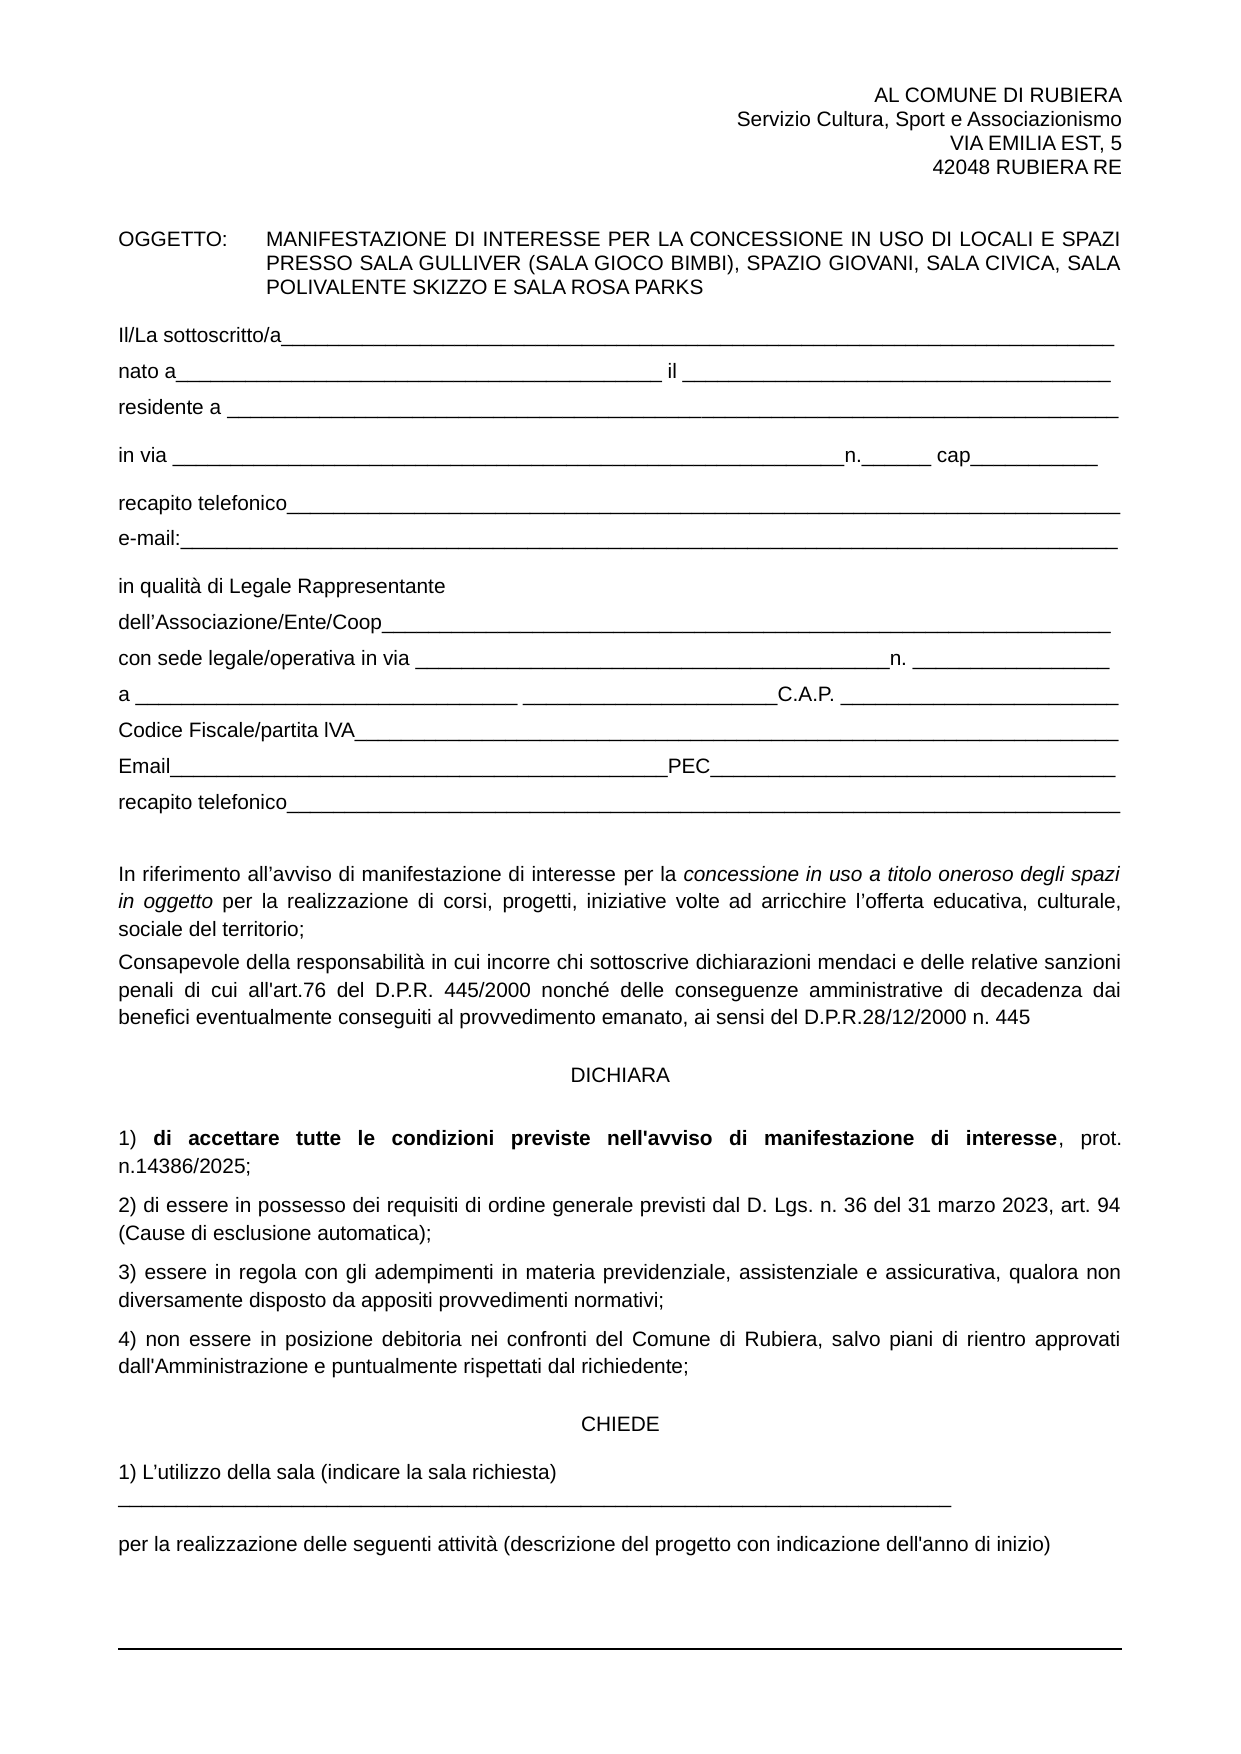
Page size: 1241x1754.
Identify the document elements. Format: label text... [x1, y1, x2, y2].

text Consapevole della responsabilità in cui incorre chi sottoscrive dichiarazioni mendaci e delle relative sanzioni penali di cui all'art.76 del D.P.R. 445/2000 nonché delle conseguenze amministrative di decadenza dai benefici eventualmente conseguiti al provvedimento emanato, ai sensi del D.P.R.28/12/2000 n. 445 [118, 950, 1122, 1029]
text Email___________________________________________PEC___________________________________ [118, 754, 1122, 778]
text in via __________________________________________________________n.______ cap___________ [118, 442, 1122, 466]
text CHIEDE [118, 1412, 1122, 1436]
text con sede legale/operativa in via _________________________________________n. _________________ [118, 646, 1122, 670]
text recapito telefonico________________________________________________________________________ [118, 490, 1122, 514]
text 4) non essere in posizione debitoria nei confronti del Comune di Rubiera, salvo piani di rientro approvati dall'Amministrazione e puntualmente rispettati dal richiedente; [118, 1327, 1122, 1378]
text residente a _____________________________________________________________________________ [118, 394, 1122, 418]
text 1) L’utilizzo della sala (indicare la sala richiesta) ________________________________________________________________________ [118, 1459, 1122, 1507]
text 2) di essere in possesso dei requisiti di ordine generale previsti dal D. Lgs. n. 36 del 31 marzo 2023, art. 94 (Cause di esclusione automatica); [118, 1193, 1122, 1244]
text 3) essere in regola con gli adempimenti in materia previdenziale, assistenziale e assicurativa, qualora non diversamente disposto da appositi provvedimenti normativi; [118, 1260, 1122, 1311]
text recapito telefonico________________________________________________________________________ [118, 790, 1122, 814]
text Codice Fiscale/partita lVA__________________________________________________________________ [118, 718, 1122, 742]
text DICHIARA [118, 1062, 1122, 1086]
text e-mail:_________________________________________________________________________________ [118, 526, 1122, 550]
text 1) di accettare tutte le condizioni previste nell'avviso di manifestazione di interesse, prot. n.14386/2025; [118, 1126, 1122, 1178]
text Il/La sottoscritto/a________________________________________________________________________ [118, 323, 1122, 347]
text In riferimento all’avviso di manifestazione di interesse per la concessione in uso a titolo oneroso degli spazi in oggetto per la realizzazione di corsi, progetti, iniziative volte ad arricchire l’offerta educativa, culturale, sociale del territorio; [118, 862, 1122, 941]
text a _________________________________ ______________________C.A.P. ________________________ [118, 682, 1122, 706]
text Servizio Cultura, Sport e Associazionismo [118, 107, 1122, 131]
text per la realizzazione delle seguenti attività (descrizione del progetto con indicazione dell'anno di inizio) [118, 1531, 1122, 1555]
text AL COMUNE DI RUBIERA [118, 83, 1122, 107]
text VIA EMILIA EST, 5 [118, 131, 1122, 155]
text in qualità di Legale Rappresentante dell’Associazione/Ente/Coop_______________________________________________________________ [118, 574, 1122, 634]
text nato a__________________________________________ il _____________________________________ [118, 358, 1122, 382]
text OGGETTO: MANIFESTAZIONE DI INTERESSE PER LA CONCESSIONE IN USO DI LOCALI E SPAZI PRESSO SALA GULLIVER (SALA GIOCO BIMBI), SPAZIO GIOVANI, SALA CIVICA, SALA POLIVALENTE SKIZZO E SALA ROSA PARKS [118, 227, 1122, 299]
text 42048 RUBIERA RE [118, 155, 1122, 179]
